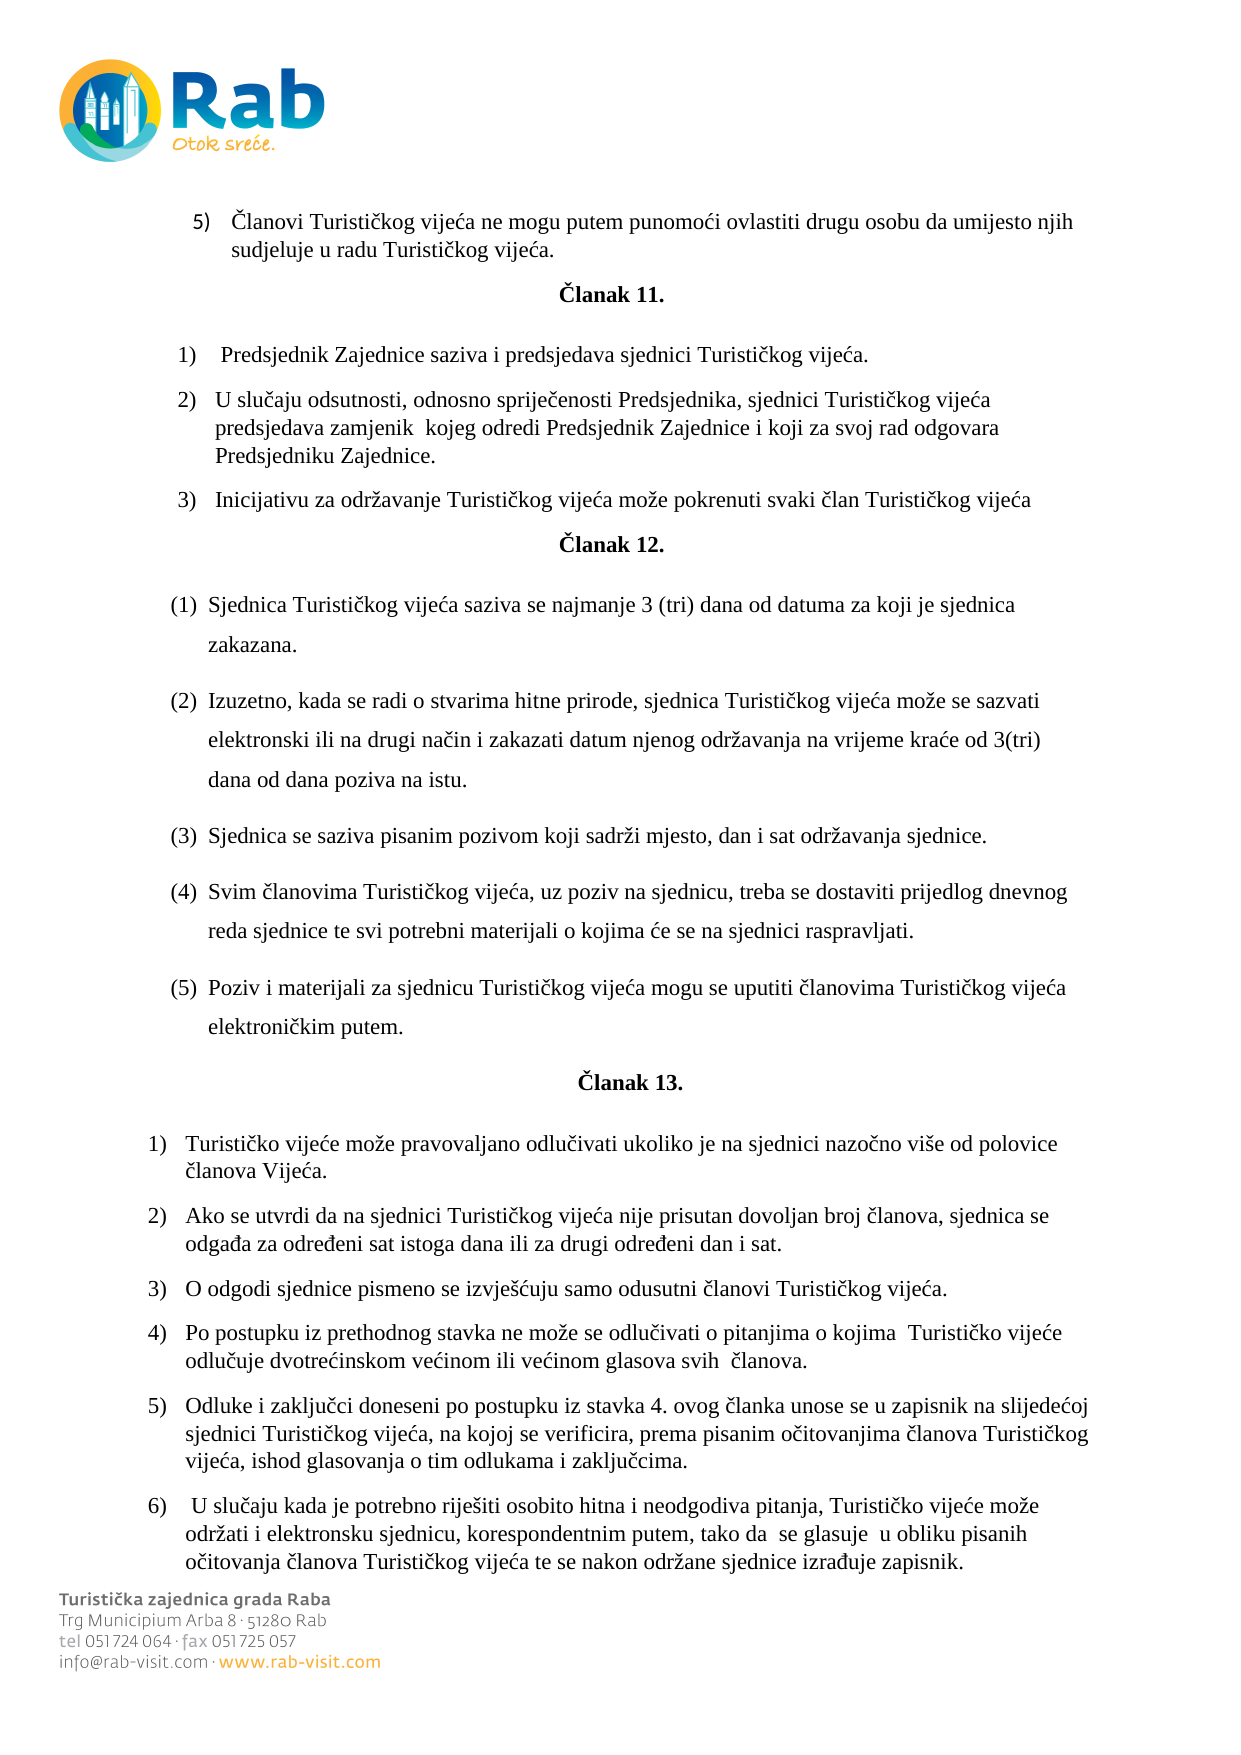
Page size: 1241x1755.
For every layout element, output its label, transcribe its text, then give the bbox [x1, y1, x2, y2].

text Članak 12. [133, 531, 1090, 557]
list Sjednica Turističkog vijeća saziva se najmanje 3 (tri) dana od datuma za koji je sjednica zakazana. [170, 591, 1090, 657]
text Članak 11. [133, 281, 1090, 307]
list Izuzetno, kada se radi o stvarima hitne prirode, sjednica Turističkog vijeća može se sazvati elektronski ili na drugi način i zakazati datum njenog održavanja na vrijeme kraće od 3(tri) dana od dana poziva na istu. [170, 687, 1090, 792]
list Svim članovima Turističkog vijeća, uz poziv na sjednicu, treba se dostaviti prijedlog dnevnog reda sjednice te svi potrebni materijali o kojima će se na sjednici raspravljati. [170, 878, 1090, 944]
list U slučaju kada je potrebno riješiti osobito hitna i neodgodiva pitanja, Turističko vijeće može održati i elektronsku sjednicu, korespondentnim putem, tako da se glasuje u obliku pisanih očitovanja članova Turističkog vijeća te se nakon održane sjednice izrađuje zapisnik. [148, 1492, 1090, 1560]
list Sjednica se saziva pisanim pozivom koji sadrži mjesto, dan i sat održavanja sjednice. [170, 822, 1090, 848]
list Ako se utvrdi da na sjednici Turističkog vijeća nije prisutan dovoljan broj članova, sjednica se odgađa za određeni sat istoga dana ili za drugi određeni dan i sat. [148, 1202, 1090, 1256]
text Članak 13. [170, 1069, 1090, 1096]
list Poziv i materijali za sjednicu Turističkog vijeća mogu se uputiti članovima Turističkog vijeća elektroničkim putem. [170, 974, 1090, 1039]
list Po postupku iz prethodnog stavka ne može se odlučivati o pitanjima o kojima Turističko vijeće odlučuje dvotrećinskom većinom ili većinom glasova svih članova. [148, 1319, 1090, 1373]
list Članovi Turističkog vijeća ne mogu putem punomoći ovlastiti drugu osobu da umijesto njih sudjeluje u radu Turističkog vijeća. [192, 207, 1090, 263]
list U slučaju odsutnosti, odnosno spriječenosti Predsjednika, sjednici Turističkog vijeća predsjedava zamjenik kojeg odredi Predsjednik Zajednice i koji za svoj rad odgovara Predsjedniku Zajednice. [177, 386, 1090, 468]
list Inicijativu za održavanje Turističkog vijeća može pokrenuti svaki član Turističkog vijeća [177, 486, 1090, 513]
list Turističko vijeće može pravovaljano odlučivati ukoliko je na sjednici nazočno više od polovice članova Vijeća. [148, 1129, 1090, 1184]
list O odgodi sjednice pismeno se izvješćuju samo odusutni članovi Turističkog vijeća. [148, 1274, 1090, 1301]
list Predsjednik Zajednice saziva i predsjedava sjednici Turističkog vijeća. [177, 341, 1090, 368]
list Odluke i zaključci doneseni po postupku iz stavka 4. ovog članka unose se u zapisnik na slijedećoj sjednici Turističkog vijeća, na kojoj se verificira, prema pisanim očitovanjima članova Turističkog vijeća, ishod glasovanja o tim odlukama i zaključcima. [148, 1392, 1090, 1474]
